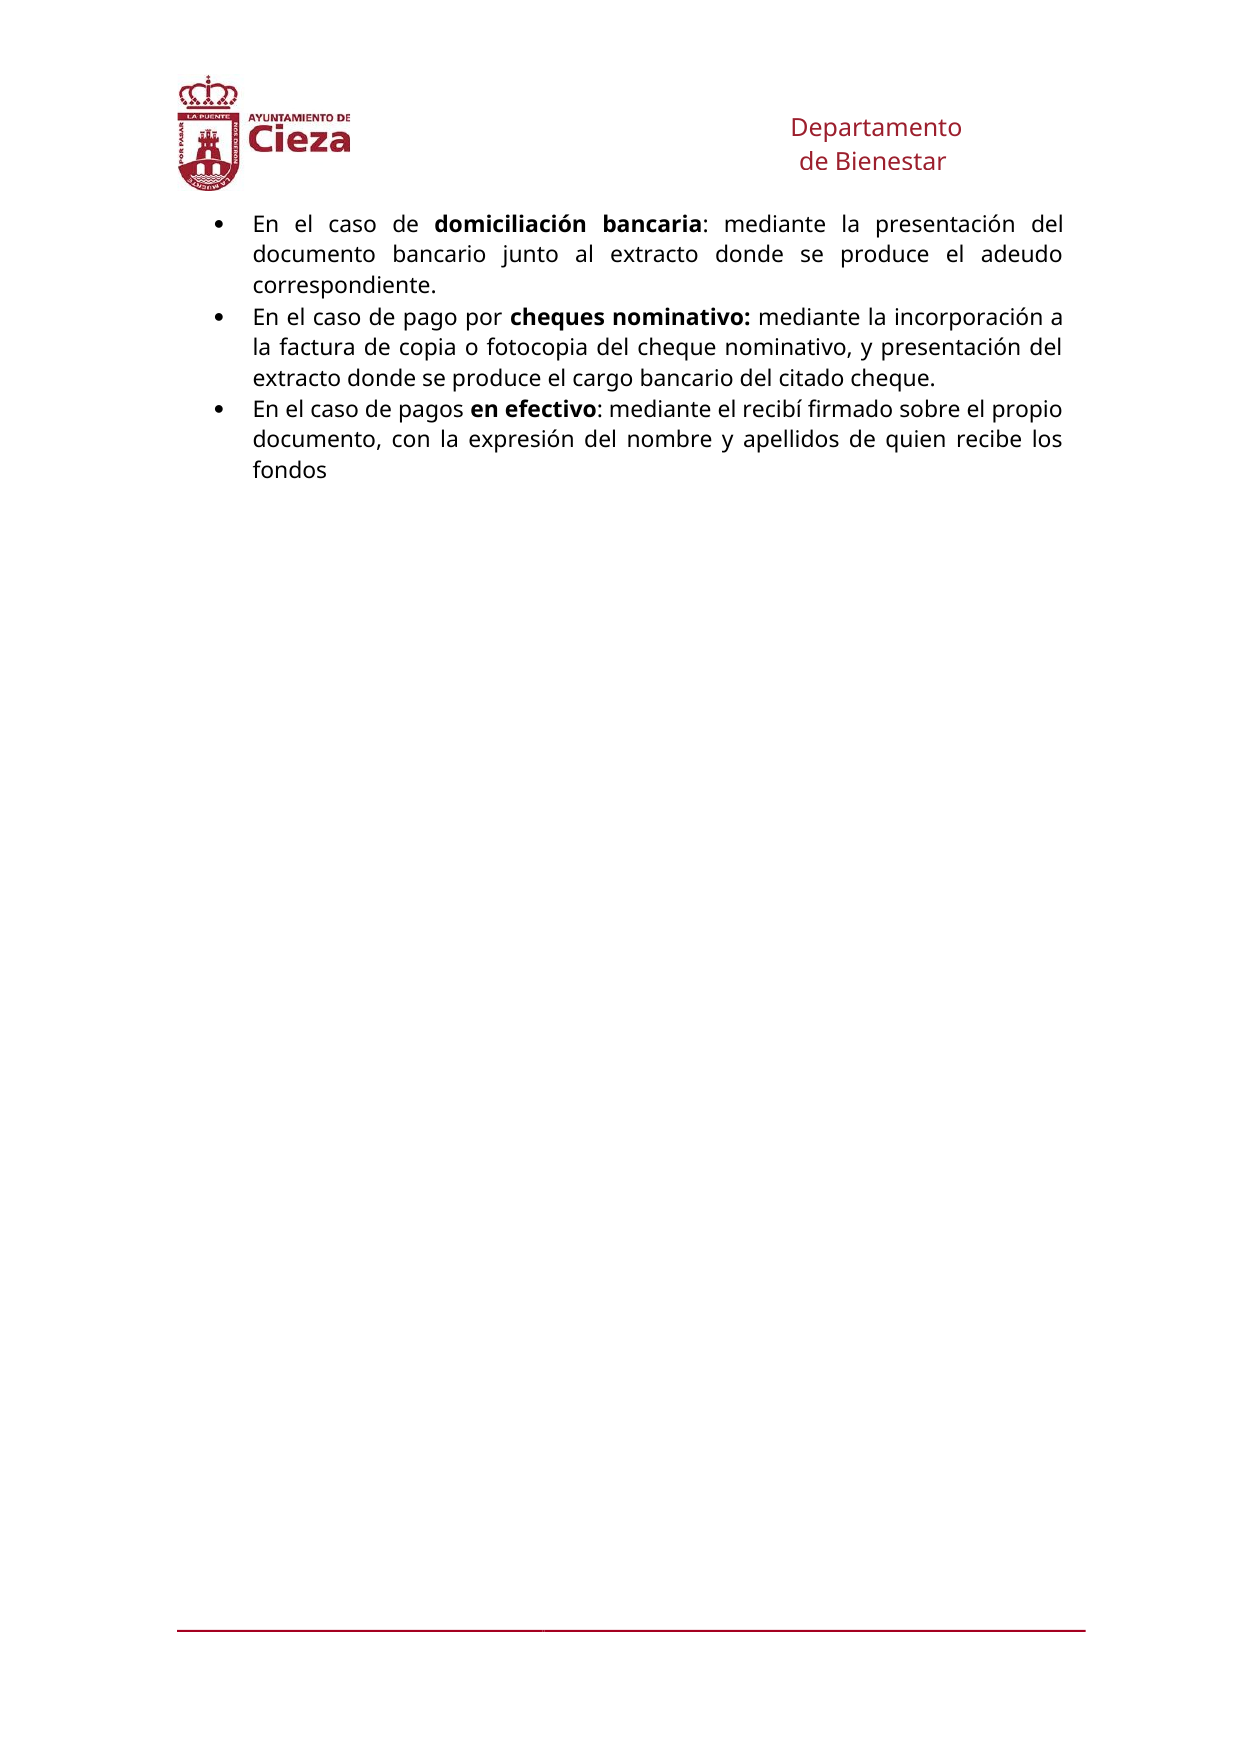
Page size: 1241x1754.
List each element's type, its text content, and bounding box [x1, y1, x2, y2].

list En el caso de domiciliación bancaria: mediante la presentación del documento bancario junto al extracto donde se produce el adeudo correspondiente. [215, 208, 1063, 300]
list En el caso de pagos en efectivo: mediante el recibí firmado sobre el propio documento, con la expresión del nombre y apellidos de quien recibe los fondos [215, 393, 1063, 485]
picture [177, 74, 351, 191]
list En el caso de pago por cheques nominativo: mediante la incorporación a la factura de copia o fotocopia del cheque nominativo, y presentación del extracto donde se produce el cargo bancario del citado cheque. [215, 301, 1064, 393]
